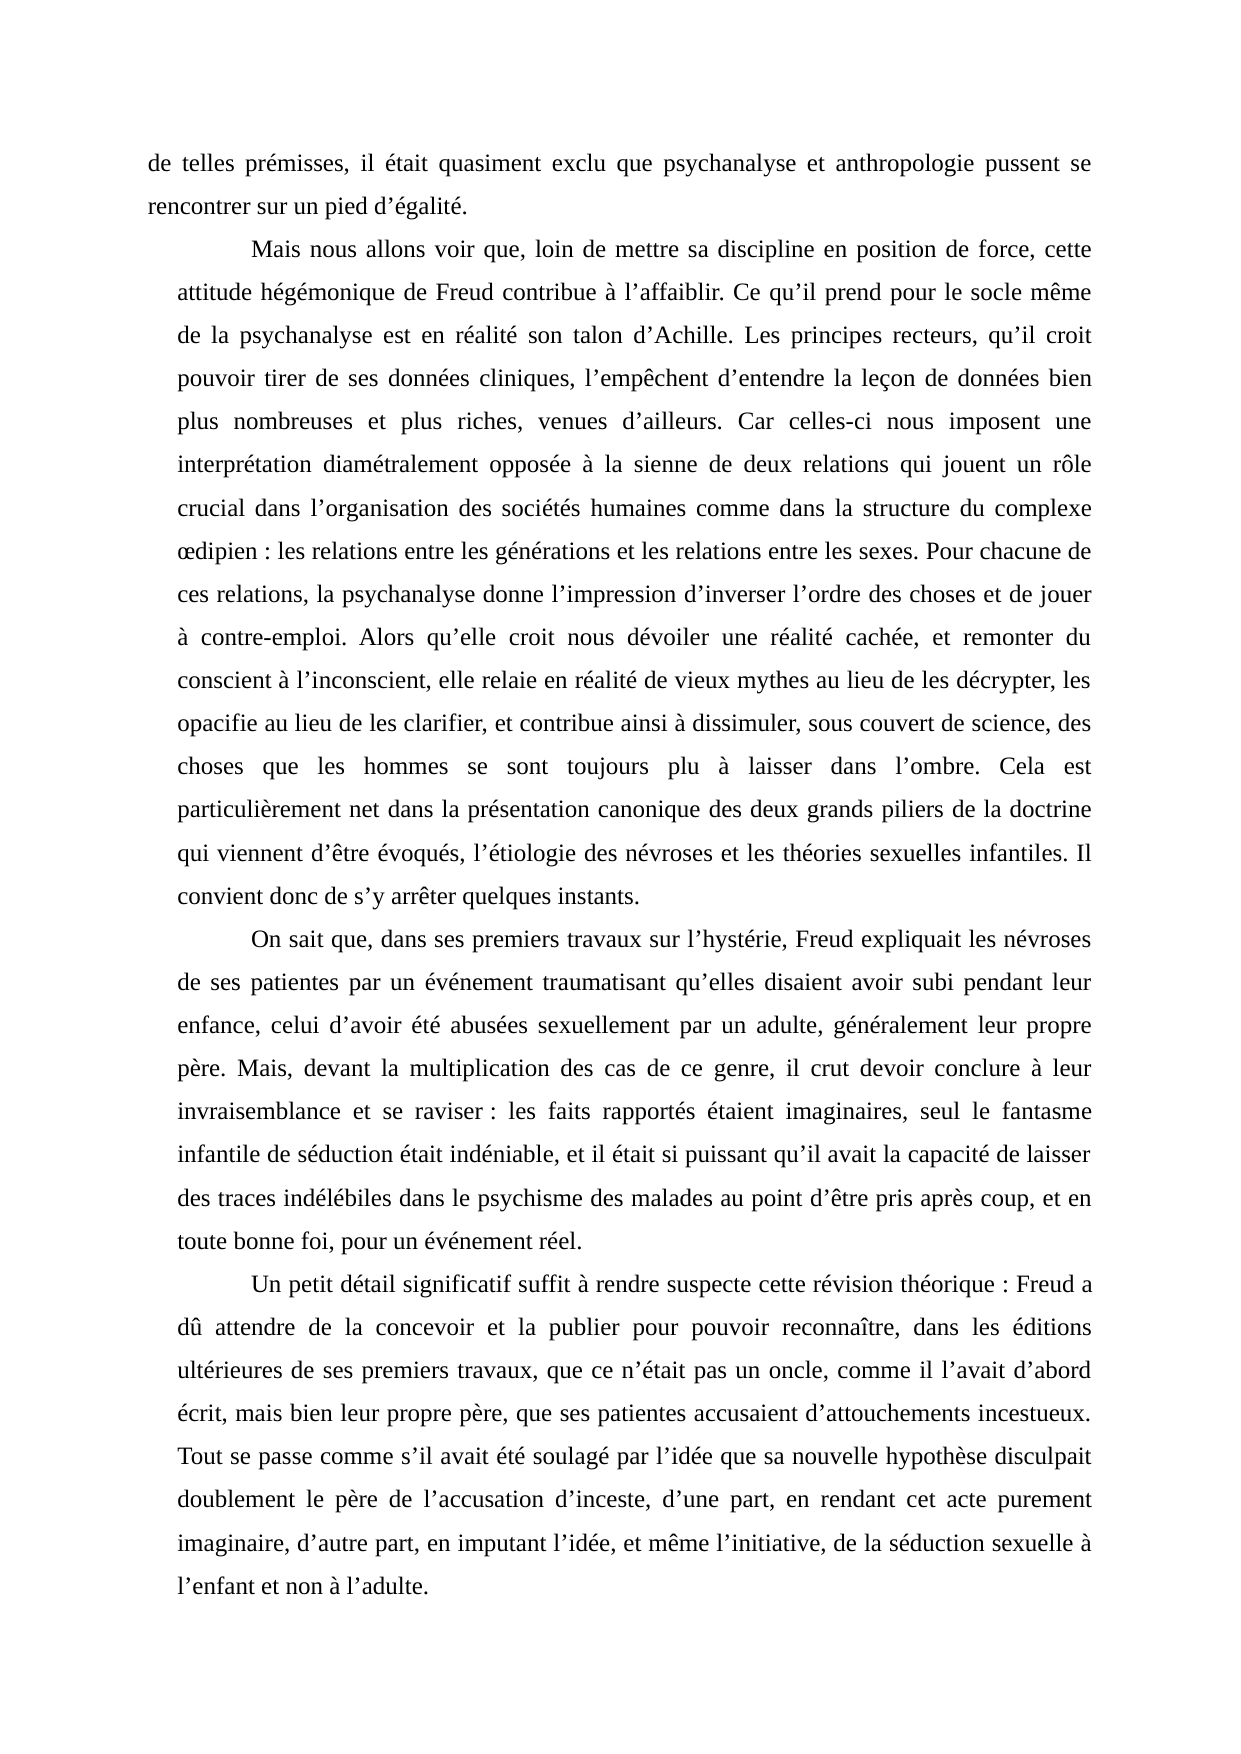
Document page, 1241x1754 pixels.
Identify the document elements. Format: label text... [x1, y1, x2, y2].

text Mais nous allons voir que, loin de mettre sa discipline en position de force, cette attitude hégémonique de Freud contribue à l’affaiblir. Ce qu’il prend pour le socle même de la psychanalyse est en réalité son talon d’Achille. Les principes recteurs, qu’il croit pouvoir tirer de ses données cliniques, l’empêchent d’entendre la leçon de données bien plus nombreuses et plus riches, venues d’ailleurs. Car celles-ci nous imposent une interprétation diamétralement opposée à la sienne de deux relations qui jouent un rôle crucial dans l’organisation des sociétés humaines comme dans la structure du complexe œdipien : les relations entre les générations et les relations entre les sexes. Pour chacune de ces relations, la psychanalyse donne l’impression d’inverser l’ordre des choses et de jouer à contre-emploi. Alors qu’elle croit nous dévoiler une réalité cachée, et remonter du conscient à l’inconscient, elle relaie en réalité de vieux mythes au lieu de les décrypter, les opacifie au lieu de les clarifier, et contribue ainsi à dissimuler, sous couvert de science, des choses que les hommes se sont toujours plu à laisser dans l’ombre. Cela est particulièrement net dans la présentation canonique des deux grands piliers de la doctrine qui viennent d’être évoqués, l’étiologie des névroses et les théories sexuelles infantiles. Il convient donc de s’y arrêter quelques instants. [177, 234, 1093, 909]
text de telles prémisses, il était quasiment exclu que psychanalyse et anthropologie pussent se rencontrer sur un pied d’égalité. [148, 148, 1093, 219]
text Un petit détail significatif suffit à rendre suspecte cette révision théorique : Freud a dû attendre de la concevoir et la publier pour pouvoir reconnaître, dans les éditions ultérieures de ses premiers travaux, que ce n’était pas un oncle, comme il l’avait d’abord écrit, mais bien leur propre père, que ses patientes accusaient d’attouchements incestueux. Tout se passe comme s’il avait été soulagé par l’idée que sa nouvelle hypothèse disculpait doublement le père de l’accusation d’inceste, d’une part, en rendant cet acte purement imaginaire, d’autre part, en imputant l’idée, et même l’initiative, de la séduction sexuelle à l’enfant et non à l’adulte. [177, 1269, 1093, 1599]
text On sait que, dans ses premiers travaux sur l’hystérie, Freud expliquait les névroses de ses patientes par un événement traumatisant qu’elles disaient avoir subi pendant leur enfance, celui d’avoir été abusées sexuellement par un adulte, généralement leur propre père. Mais, devant la multiplication des cas de ce genre, il crut devoir conclure à leur invraisemblance et se raviser : les faits rapportés étaient imaginaires, seul le fantasme infantile de séduction était indéniable, et il était si puissant qu’il avait la capacité de laisser des traces indélébiles dans le psychisme des malades au point d’être pris après coup, et en toute bonne foi, pour un événement réel. [177, 924, 1093, 1254]
